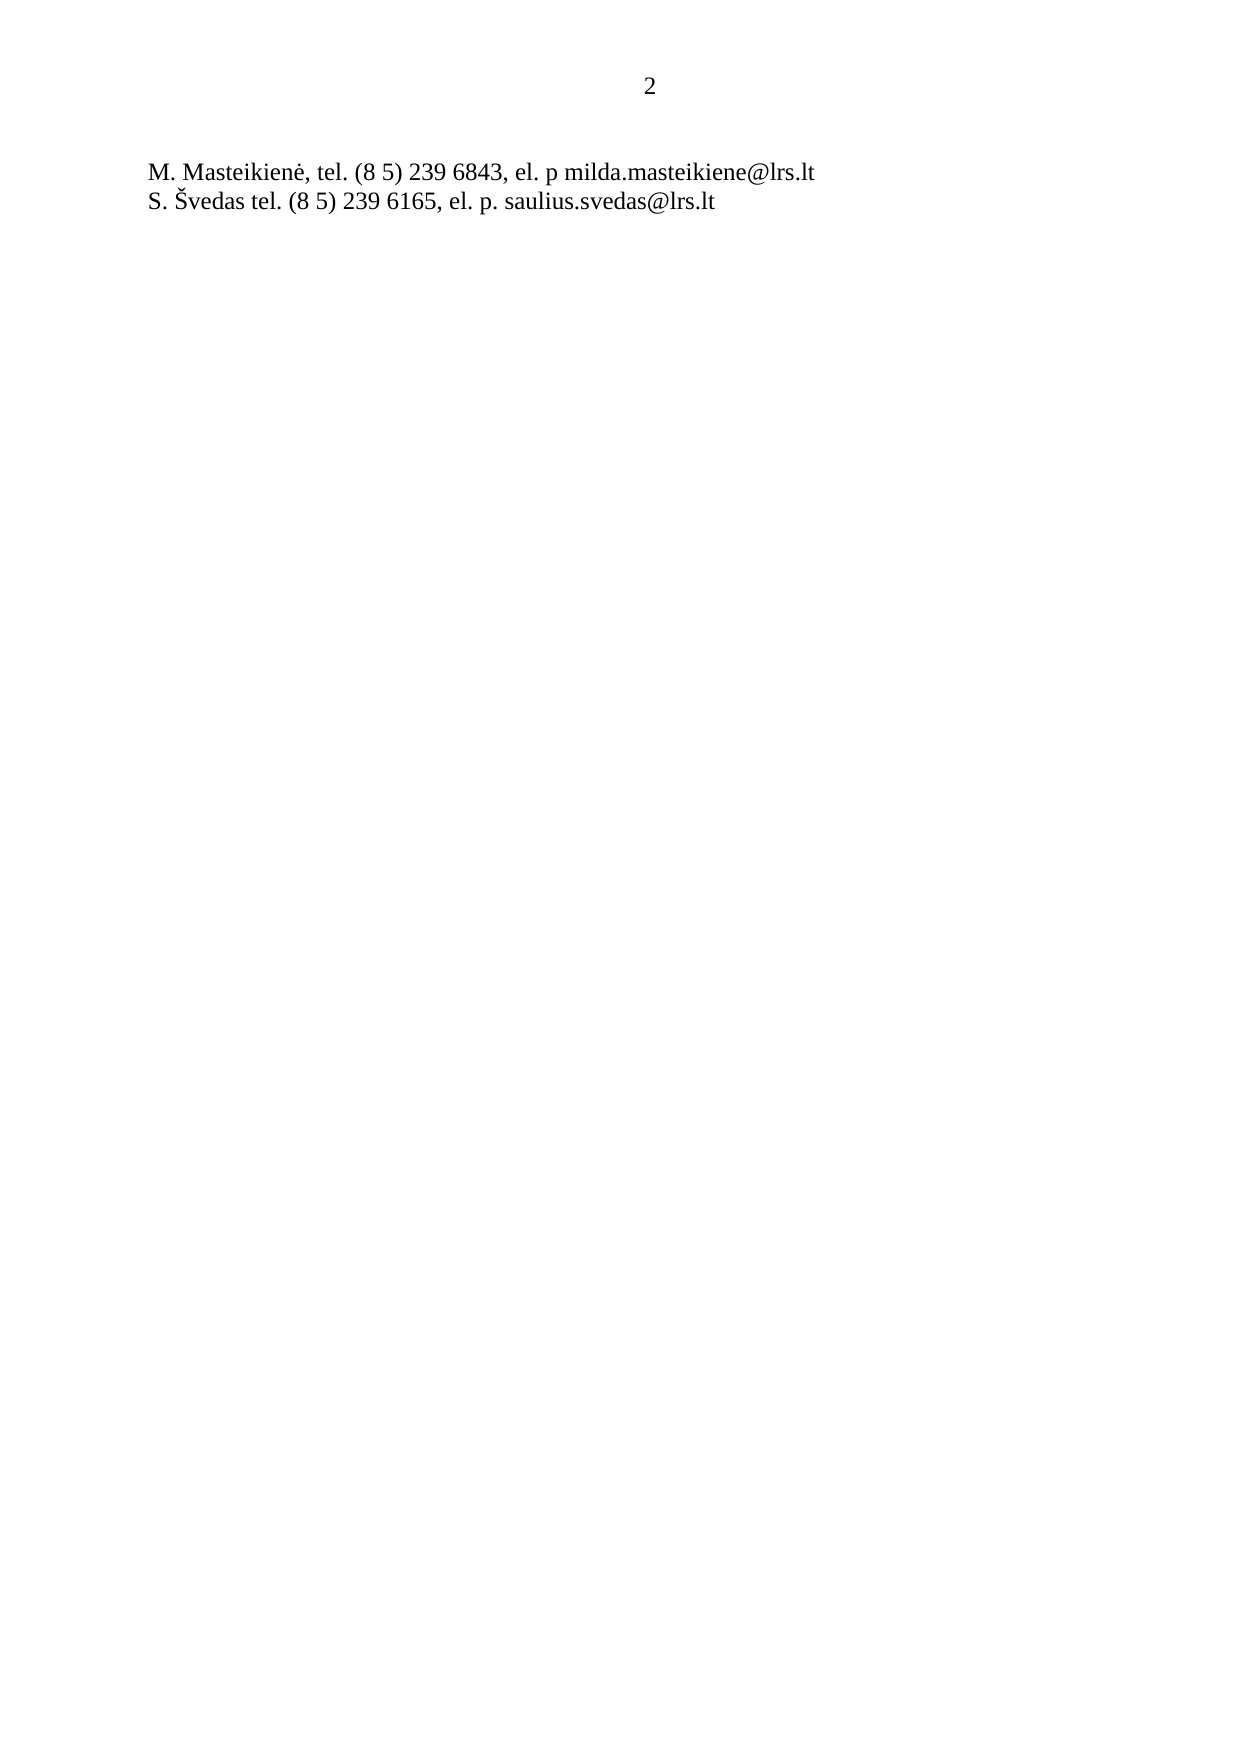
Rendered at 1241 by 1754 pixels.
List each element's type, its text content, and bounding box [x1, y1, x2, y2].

text S. Švedas tel. (8 5) 239 6165, el. p. saulius.svedas@lrs.lt [148, 186, 1152, 214]
text M. Masteikienė, tel. (8 5) 239 6843, el. p milda.masteikiene@lrs.lt [148, 157, 1152, 186]
